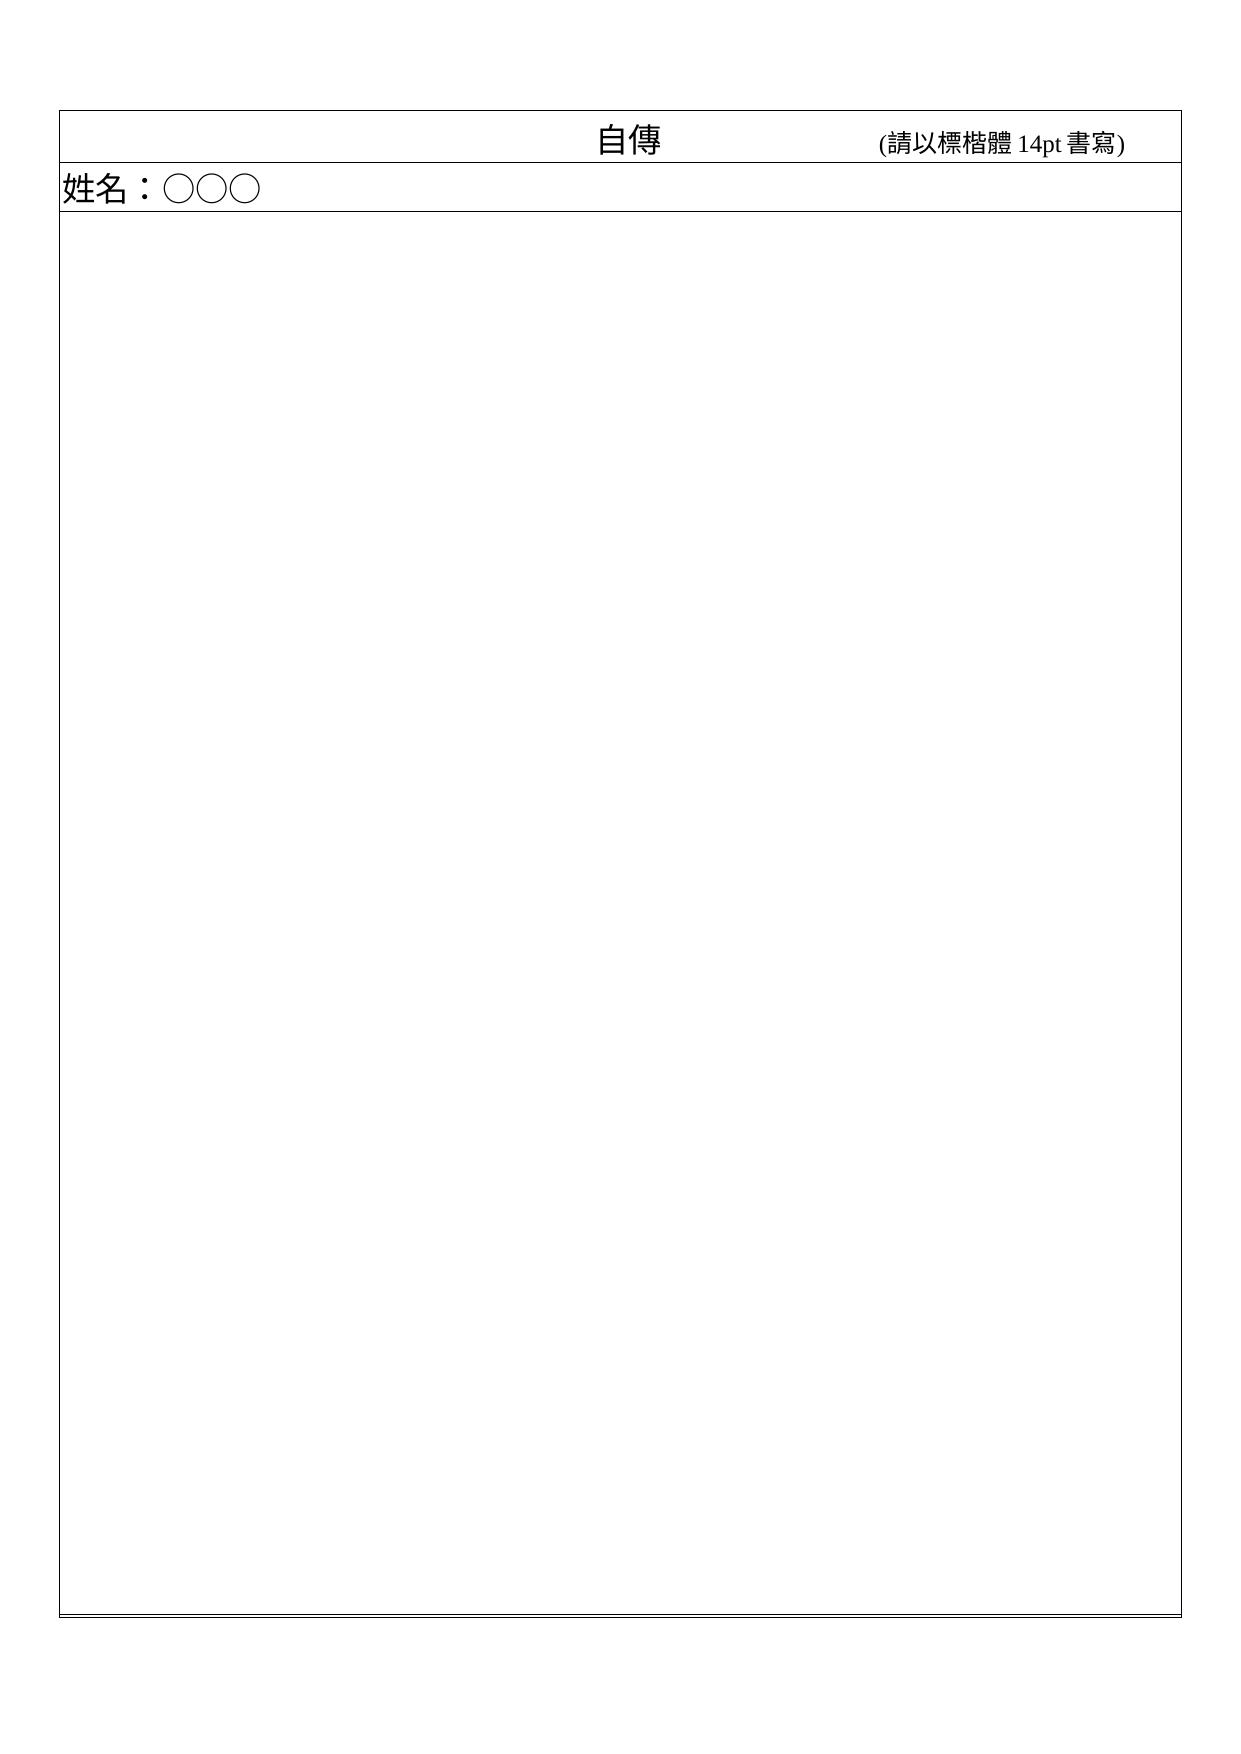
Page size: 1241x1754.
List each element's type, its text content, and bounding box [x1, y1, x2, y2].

table_cell [60, 212, 1181, 1614]
table_header 自傳 (請以標楷體14pt書寫) [60, 111, 1181, 162]
table_cell 姓名：○○○ [60, 163, 1181, 211]
